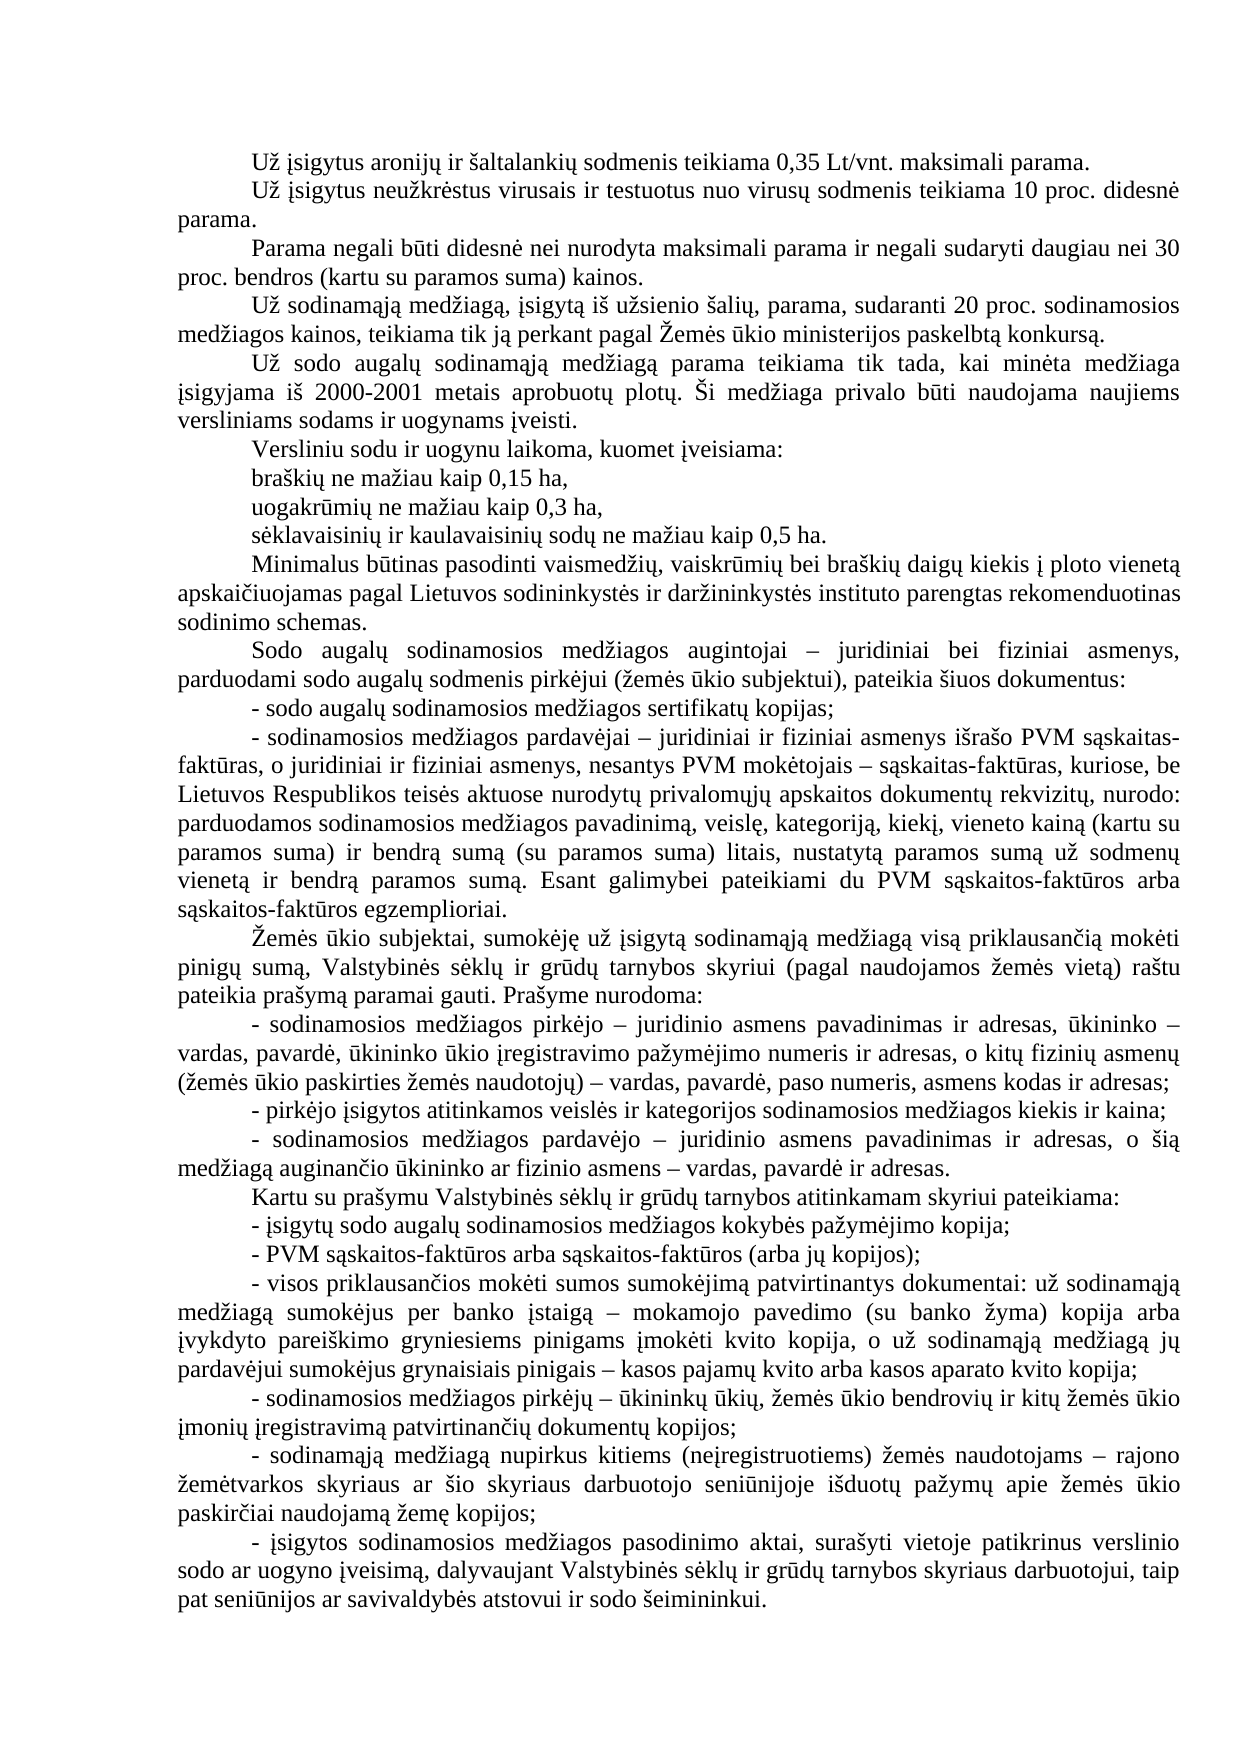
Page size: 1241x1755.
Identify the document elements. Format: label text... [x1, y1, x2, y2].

text - visos priklausančios mokėti sumos sumokėjimą patvirtinantys dokumentai: už sodinamąją medžiagą sumokėjus per banko įstaigą – mokamojo pavedimo (su banko žyma) kopija arba įvykdyto pareiškimo gryniesiems pinigams įmokėti kvito kopija, o už sodinamąją medžiagą jų pardavėjui sumokėjus grynaisiais pinigais – kasos pajamų kvito arba kasos aparato kvito kopija; [177, 1268, 1181, 1383]
text - sodinamąją medžiagą nupirkus kitiems (neįregistruotiems) žemės naudotojams – rajono žemėtvarkos skyriaus ar šio skyriaus darbuotojo seniūnijoje išduotų pažymų apie žemės ūkio paskirčiai naudojamą žemę kopijos; [177, 1441, 1181, 1527]
text - įsigytos sodinamosios medžiagos pasodinimo aktai, surašyti vietoje patikrinus verslinio sodo ar uogyno įveisimą, dalyvaujant Valstybinės sėklų ir grūdų tarnybos skyriaus darbuotojui, taip pat seniūnijos ar savivaldybės atstovui ir sodo šeimininkui. [177, 1527, 1181, 1613]
text Parama negali būti didesnė nei nurodyta maksimali parama ir negali sudaryti daugiau nei 30 proc. bendros (kartu su paramos suma) kainos. [177, 233, 1181, 291]
text Kartu su prašymu Valstybinės sėklų ir grūdų tarnybos atitinkamam skyriui pateikiama: [177, 1182, 1181, 1211]
text Už sodinamąją medžiagą, įsigytą iš užsienio šalių, parama, sudaranti 20 proc. sodinamosios medžiagos kainos, teikiama tik ją perkant pagal Žemės ūkio ministerijos paskelbtą konkursą. [177, 291, 1181, 348]
text - sodinamosios medžiagos pardavėjo – juridinio asmens pavadinimas ir adresas, o šią medžiagą auginančio ūkininko ar fizinio asmens – vardas, pavardė ir adresas. [177, 1124, 1181, 1182]
text Minimalus būtinas pasodinti vaismedžių, vaiskrūmių bei braškių daigų kiekis į ploto vienetą apskaičiuojamas pagal Lietuvos sodininkystės ir daržininkystės instituto parengtas rekomenduotinas sodinimo schemas. [177, 549, 1181, 636]
text Už įsigytus aronijų ir šaltalankių sodmenis teikiama 0,35 Lt/vnt. maksimali parama. [177, 147, 1181, 176]
text braškių ne mažiau kaip 0,15 ha, [177, 463, 1181, 492]
text Versliniu sodu ir uogynu laikoma, kuomet įveisiama: [177, 434, 1181, 463]
text sėklavaisinių ir kaulavaisinių sodų ne mažiau kaip 0,5 ha. [177, 521, 1181, 549]
text - sodo augalų sodinamosios medžiagos sertifikatų kopijas; [177, 693, 1181, 722]
text - sodinamosios medžiagos pirkėjų – ūkininkų ūkių, žemės ūkio bendrovių ir kitų žemės ūkio įmonių įregistravimą patvirtinančių dokumentų kopijos; [177, 1383, 1181, 1441]
text Sodo augalų sodinamosios medžiagos augintojai – juridiniai bei fiziniai asmenys, parduodami sodo augalų sodmenis pirkėjui (žemės ūkio subjektui), pateikia šiuos dokumentus: [177, 636, 1181, 693]
text Už įsigytus neužkrėstus virusais ir testuotus nuo virusų sodmenis teikiama 10 proc. didesnė parama. [177, 176, 1181, 233]
text - sodinamosios medžiagos pirkėjo – juridinio asmens pavadinimas ir adresas, ūkininko – vardas, pavardė, ūkininko ūkio įregistravimo pažymėjimo numeris ir adresas, o kitų fizinių asmenų (žemės ūkio paskirties žemės naudotojų) – vardas, pavardė, paso numeris, asmens kodas ir adresas; [177, 1009, 1181, 1096]
text - sodinamosios medžiagos pardavėjai – juridiniai ir fiziniai asmenys išrašo PVM sąskaitas-faktūras, o juridiniai ir fiziniai asmenys, nesantys PVM mokėtojais – sąskaitas-faktūras, kuriose, be Lietuvos Respublikos teisės aktuose nurodytų privalomųjų apskaitos dokumentų rekvizitų, nurodo: parduodamos sodinamosios medžiagos pavadinimą, veislę, kategoriją, kiekį, vieneto kainą (kartu su paramos suma) ir bendrą sumą (su paramos suma) litais, nustatytą paramos sumą už sodmenų vienetą ir bendrą paramos sumą. Esant galimybei pateikiami du PVM sąskaitos-faktūros arba sąskaitos-faktūros egzemplioriai. [177, 722, 1181, 923]
text - įsigytų sodo augalų sodinamosios medžiagos kokybės pažymėjimo kopija; [177, 1211, 1181, 1239]
text - PVM sąskaitos-faktūros arba sąskaitos-faktūros (arba jų kopijos); [177, 1239, 1181, 1268]
text - pirkėjo įsigytos atitinkamos veislės ir kategorijos sodinamosios medžiagos kiekis ir kaina; [177, 1096, 1181, 1124]
text uogakrūmių ne mažiau kaip 0,3 ha, [177, 492, 1181, 521]
text Žemės ūkio subjektai, sumokėję už įsigytą sodinamąją medžiagą visą priklausančią mokėti pinigų sumą, Valstybinės sėklų ir grūdų tarnybos skyriui (pagal naudojamos žemės vietą) raštu pateikia prašymą paramai gauti. Prašyme nurodoma: [177, 923, 1181, 1009]
text Už sodo augalų sodinamąją medžiagą parama teikiama tik tada, kai minėta medžiaga įsigyjama iš 2000-2001 metais aprobuotų plotų. Ši medžiaga privalo būti naudojama naujiems versliniams sodams ir uogynams įveisti. [177, 348, 1181, 434]
